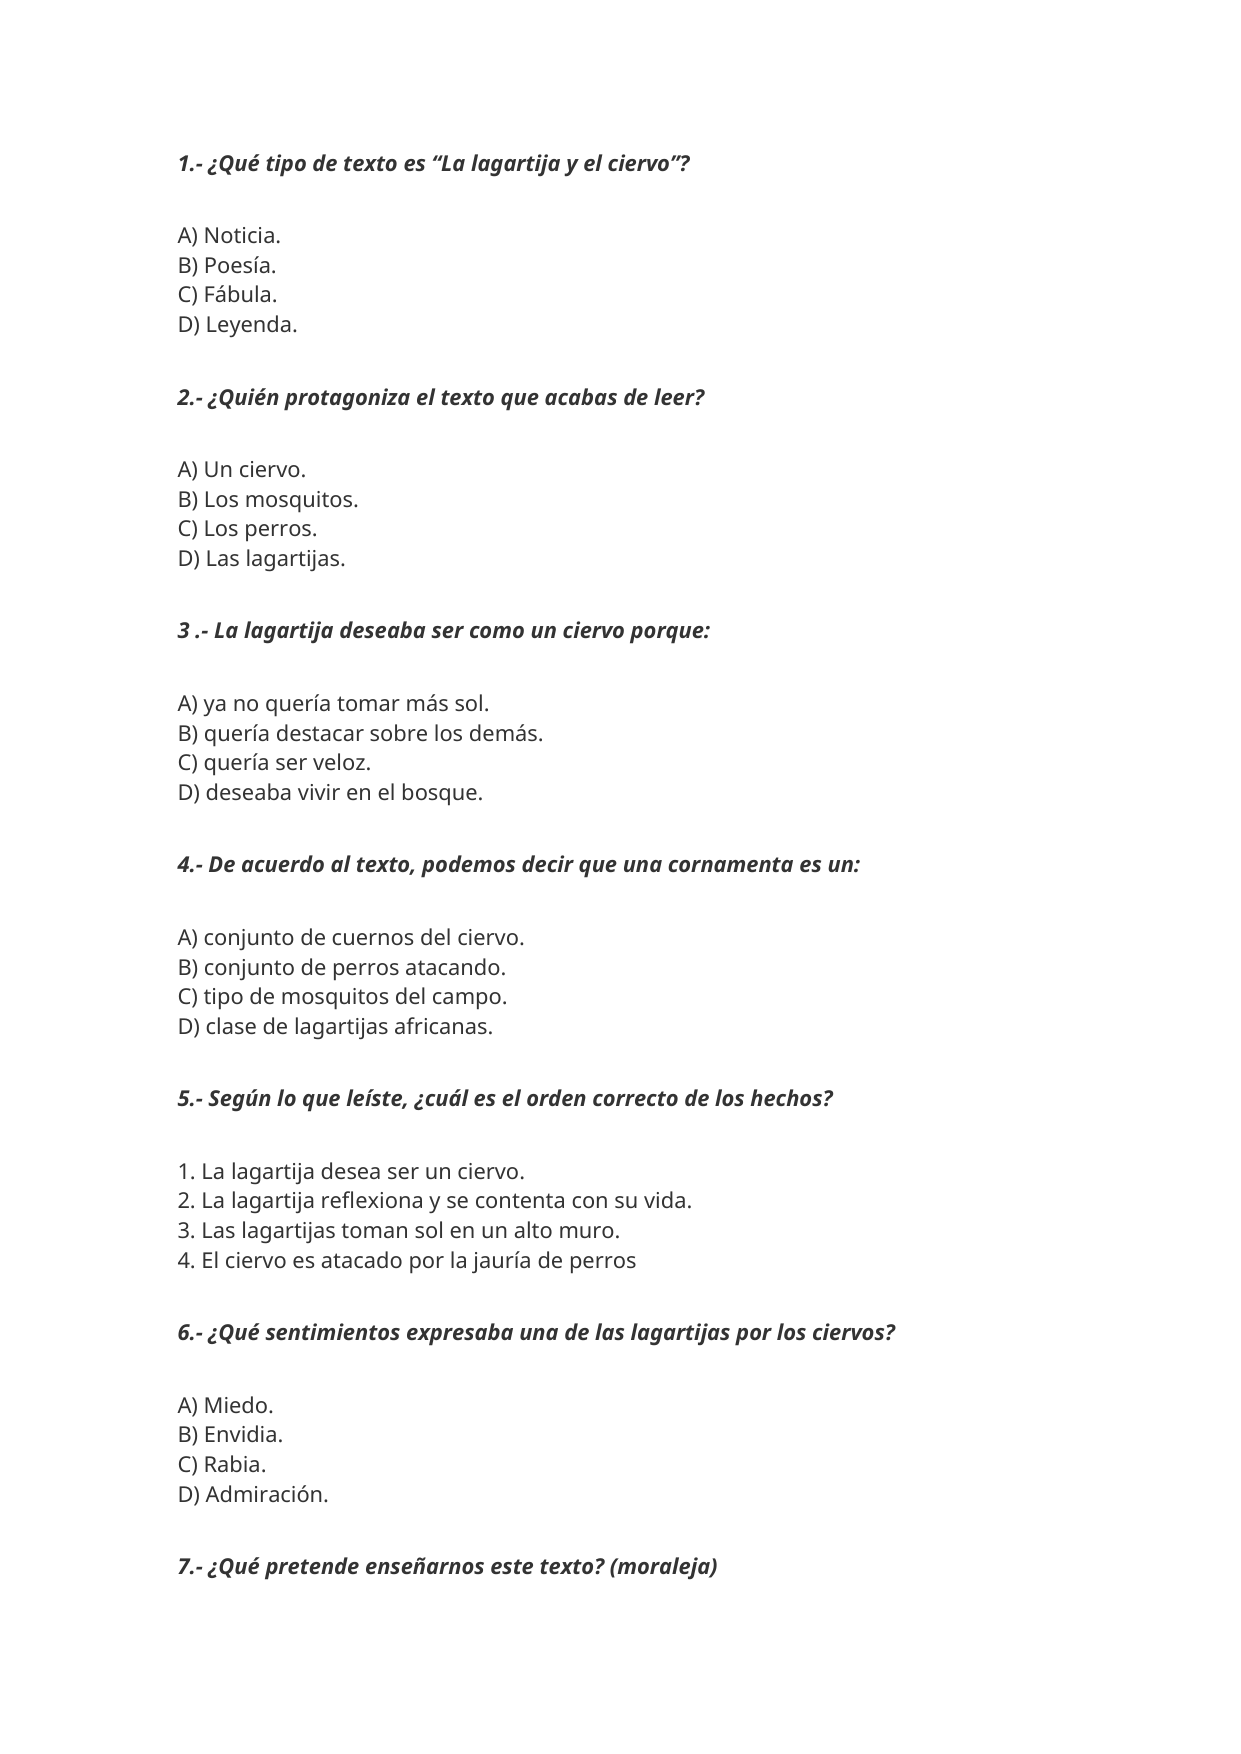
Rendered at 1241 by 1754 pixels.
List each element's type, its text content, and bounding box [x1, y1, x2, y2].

text 5.- Según lo que leíste, ¿cuál es el orden correcto de los hechos? [177, 1083, 1063, 1113]
text 6.- ¿Qué sentimientos expresaba una de las lagartijas por los ciervos? [177, 1317, 1063, 1347]
text 1.- ¿Qué tipo de texto es “La lagartija y el ciervo”? [177, 148, 1063, 177]
text A) ya no quería tomar más sol. B) quería destacar sobre los demás. C) quería ser veloz. D) deseaba vivir en el bosque. [177, 688, 1063, 807]
text 4.- De acuerdo al texto, podemos decir que una cornamenta es un: [177, 849, 1063, 879]
text 7.- ¿Qué pretende enseñarnos este texto? (moraleja) [177, 1551, 1063, 1581]
text 2.- ¿Quién protagoniza el texto que acabas de leer? [177, 382, 1063, 411]
text A) conjunto de cuernos del ciervo. B) conjunto de perros atacando. C) tipo de mosquitos del campo. D) clase de lagartijas africanas. [177, 922, 1063, 1041]
text A) Un ciervo. B) Los mosquitos. C) Los perros. D) Las lagartijas. [177, 454, 1063, 573]
text A) Noticia. B) Poesía. C) Fábula. D) Leyenda. [177, 220, 1063, 339]
text 1. La lagartija desea ser un ciervo. 2. La lagartija reflexiona y se contenta con su vida. 3. Las lagartijas toman sol en un alto muro. 4. El ciervo es atacado por la jauría de perros [177, 1156, 1063, 1275]
text A) Miedo. B) Envidia. C) Rabia. D) Admiración. [177, 1390, 1063, 1509]
text 3 .- La lagartija deseaba ser como un ciervo porque: [177, 616, 1063, 645]
